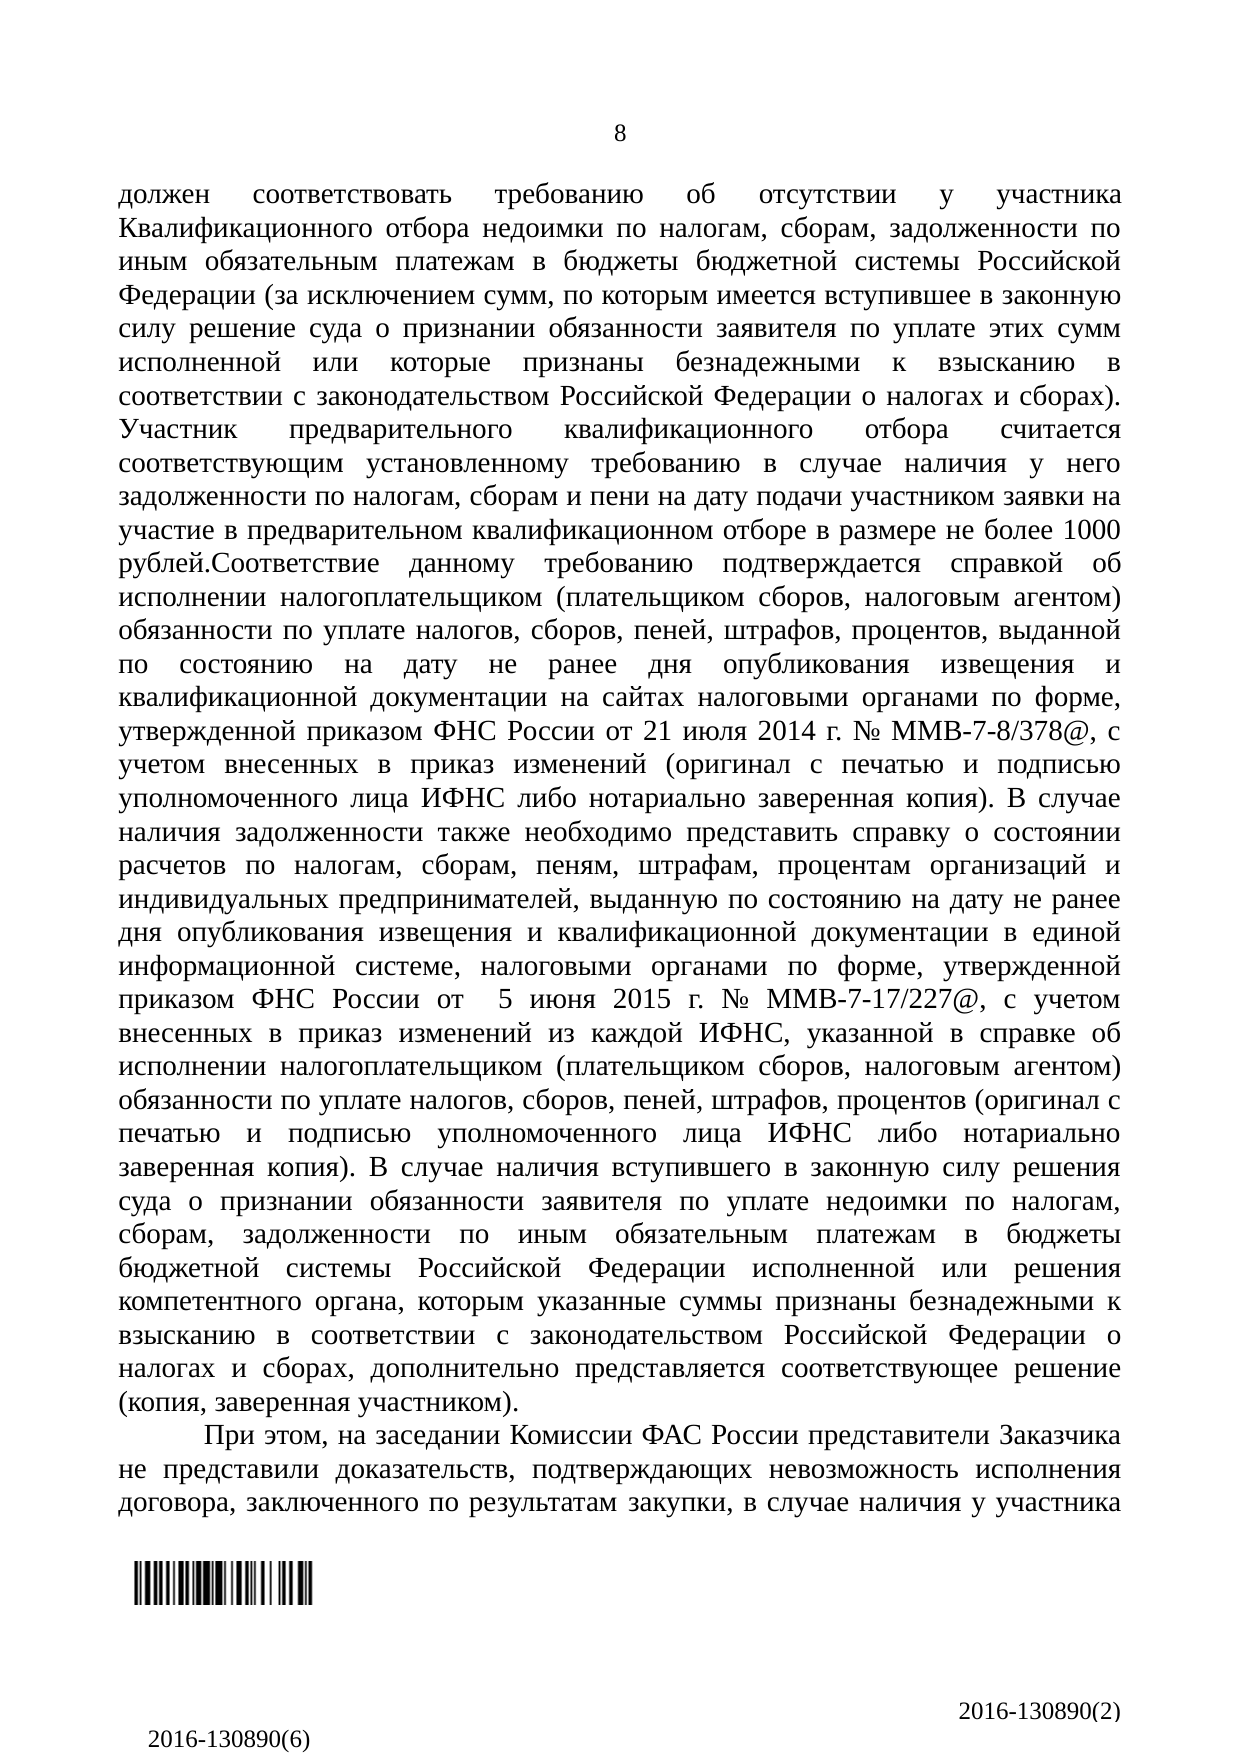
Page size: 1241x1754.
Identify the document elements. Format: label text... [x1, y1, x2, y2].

text должен соответствовать требованию об отсутствии у участника Квалификационного отбора недоимки по налогам, сборам, задолженности по иным обязательным платежам в бюджеты бюджетной системы Российской Федерации (за исключением сумм, по которым имеется вступившее в законную силу решение суда о признании обязанности заявителя по уплате этих сумм исполненной или которые признаны безнадежными к взысканию в соответствии с законодательством Российской Федерации о налогах и сборах). Участник предварительного квалификационного отбора считается соответствующим установленному требованию в случае наличия у него задолженности по налогам, сборам и пени на дату подачи участником заявки на участие в предварительном квалификационном отборе в размере не более 1000 рублей.Соответствие данному требованию подтверждается справкой об исполнении налогоплательщиком (плательщиком сборов, налоговым агентом) обязанности по уплате налогов, сборов, пеней, штрафов, процентов, выданной по состоянию на дату не ранее дня опубликования извещения и квалификационной документации на сайтах налоговыми органами по форме, утвержденной приказом ФНС России от 21 июля 2014 г. № ММВ-7-8/378@, с учетом внесенных в приказ изменений (оригинал с печатью и подписью уполномоченного лица ИФНС либо нотариально заверенная копия). В случае наличия задолженности также необходимо представить справку о состоянии расчетов по налогам, сборам, пеням, штрафам, процентам организаций и индивидуальных предпринимателей, выданную по состоянию на дату не ранее дня опубликования извещения и квалификационной документации в единой информационной системе, налоговыми органами по форме, утвержденной приказом ФНС России от 5 июня 2015 г. № ММВ-7-17/227@, с учетом внесенных в приказ изменений из каждой ИФНС, указанной в справке об исполнении налогоплательщиком (плательщиком сборов, налоговым агентом) обязанности по уплате налогов, сборов, пеней, штрафов, процентов (оригинал с печатью и подписью уполномоченного лица ИФНС либо нотариально заверенная копия). В случае наличия вступившего в законную силу решения суда о признании обязанности заявителя по уплате недоимки по налогам, сборам, задолженности по иным обязательным платежам в бюджеты бюджетной системы Российской Федерации исполненной или решения компетентного органа, которым указанные суммы признаны безнадежными к взысканию в соответствии с законодательством Российской Федерации о налогах и сборах, дополнительно представляется соответствующее решение (копия, заверенная участником). [118, 176, 1122, 1417]
picture [119, 1561, 329, 1605]
text При этом, на заседании Комиссии ФАС России представители Заказчика не представили доказательств, подтверждающих невозможность исполнения договора, заключенного по результатам закупки, в случае наличия у участника [118, 1417, 1122, 1518]
